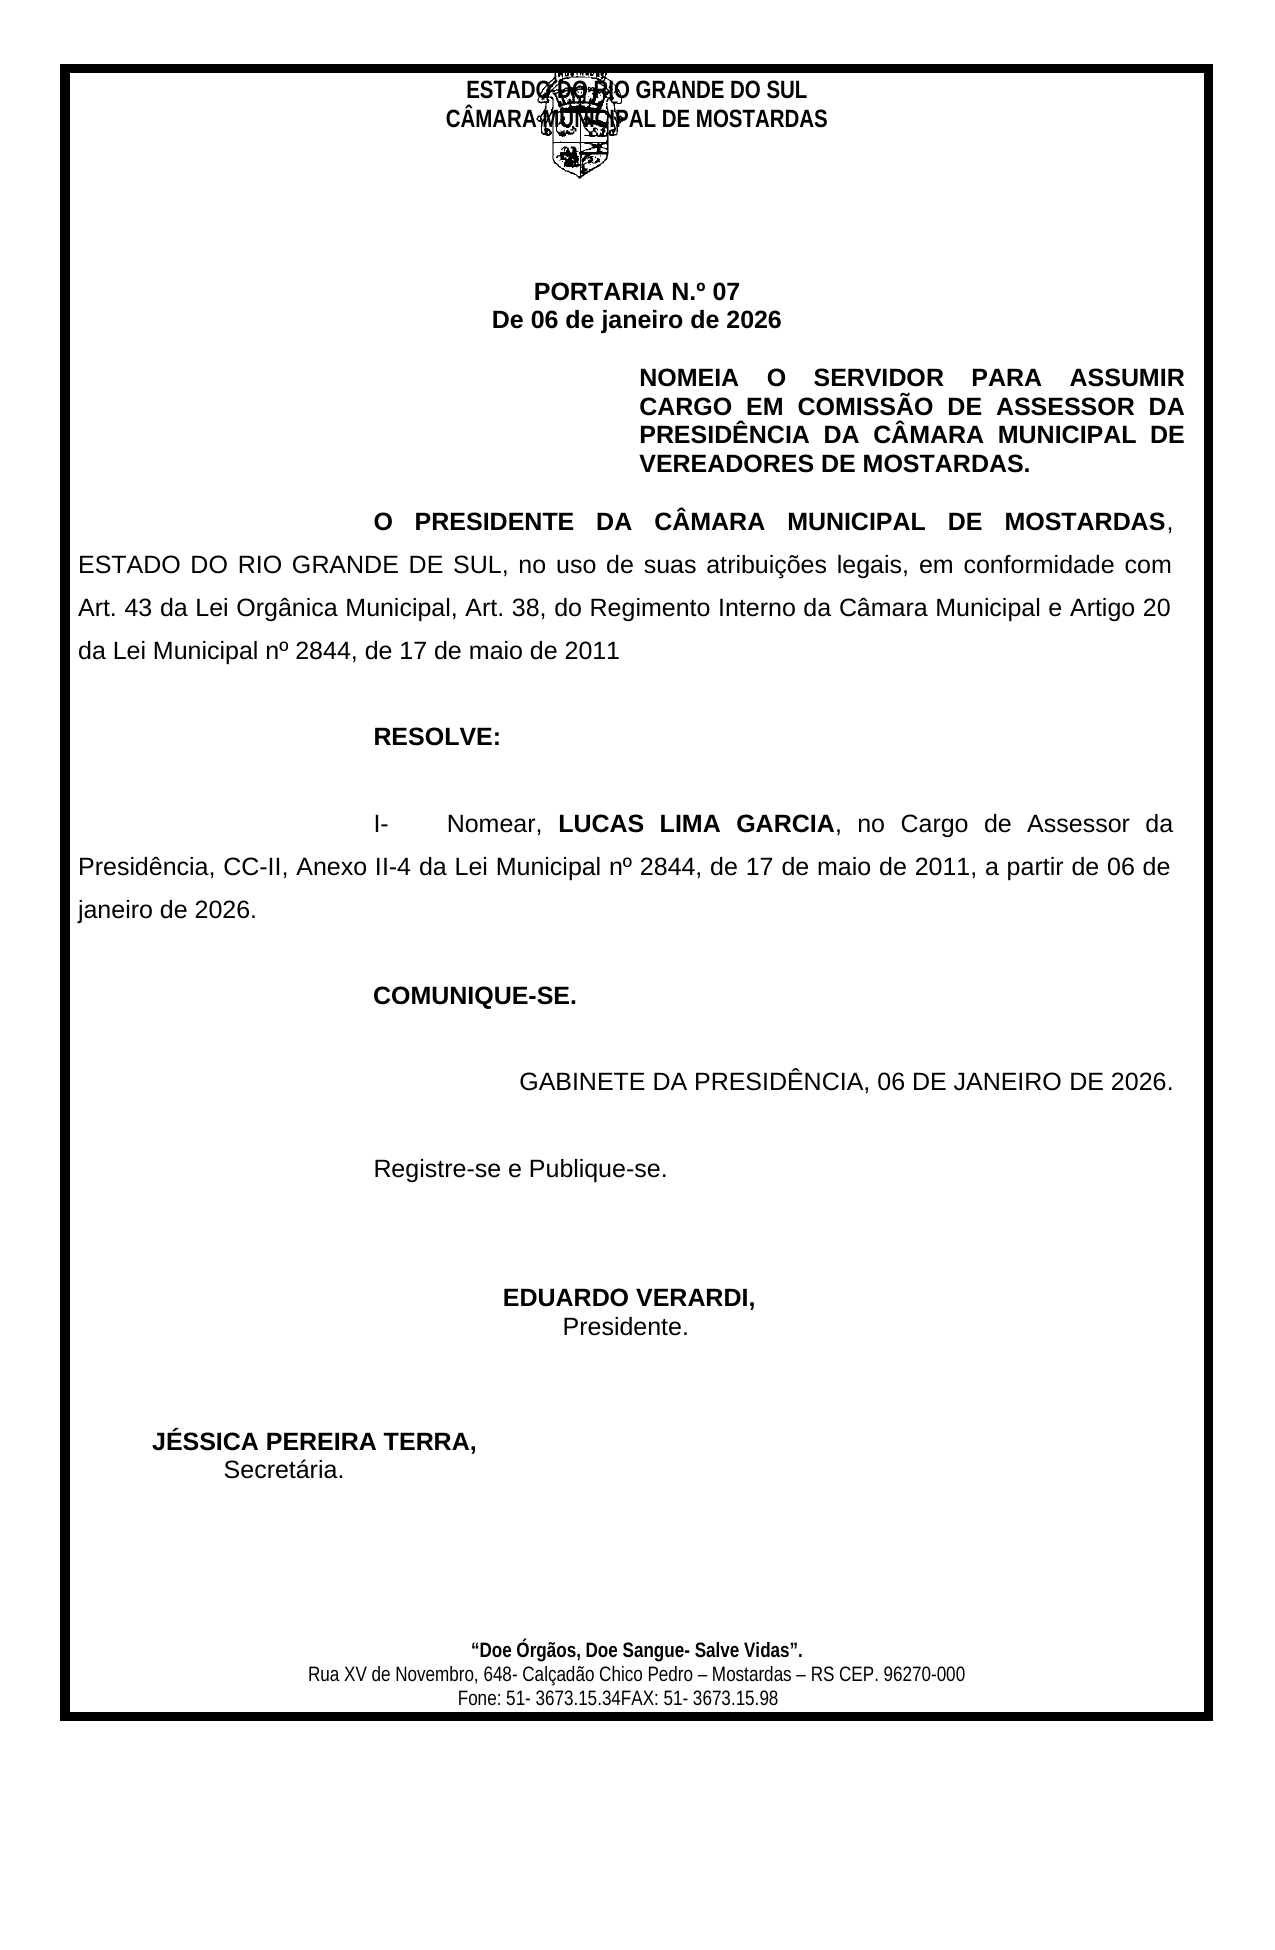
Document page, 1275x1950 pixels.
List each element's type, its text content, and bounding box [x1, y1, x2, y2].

text RESOLVE: [152, 722, 1173, 751]
text COMUNIQUE-SE. [299, 981, 1173, 1010]
text Secretária. [78, 1456, 1173, 1484]
text De 06 de janeiro de 2026 [78, 306, 1196, 334]
text I- Nomear, LUCAS LIMA GARCIA, no Cargo de Assessor da Presidência, CC-II, Anexo II-4 da Lei Municipal nº 2844, de 17 de maio de 2011, a partir de 06 de janeiro de 2026. [78, 809, 1173, 924]
text Presidente. [78, 1312, 1173, 1341]
text EDUARDO VERARDI, [78, 1283, 1173, 1312]
text O PRESIDENTE DA CÂMARA MUNICIPAL DE MOSTARDAS, ESTADO DO RIO GRANDE DE SUL, no uso de suas atribuições legais, em conformidade com Art. 43 da Lei Orgânica Municipal, Art. 38, do Regimento Interno da Câmara Municipal e Artigo 20 da Lei Municipal nº 2844, de 17 de maio de 2011 [78, 507, 1173, 665]
text Registre-se e Publique-se. [152, 1154, 1173, 1182]
picture [525, 73, 633, 187]
text JÉSSICA PEREIRA TERRA, [152, 1427, 1173, 1456]
text PORTARIA N.º 07 [78, 187, 1196, 306]
picture [525, 84, 531, 95]
text NOMEIA O SERVIDOR PARA ASSUMIR CARGO EM COMISSÃO DE ASSESSOR DA PRESIDÊNCIA DA CÂMARA MUNICIPAL DE VEREADORES DE MOSTARDAS. [639, 363, 1185, 478]
text GABINETE DA PRESIDÊNCIA, 06 DE JANEIRO DE 2026. [78, 1067, 1173, 1096]
picture [525, 60, 633, 64]
